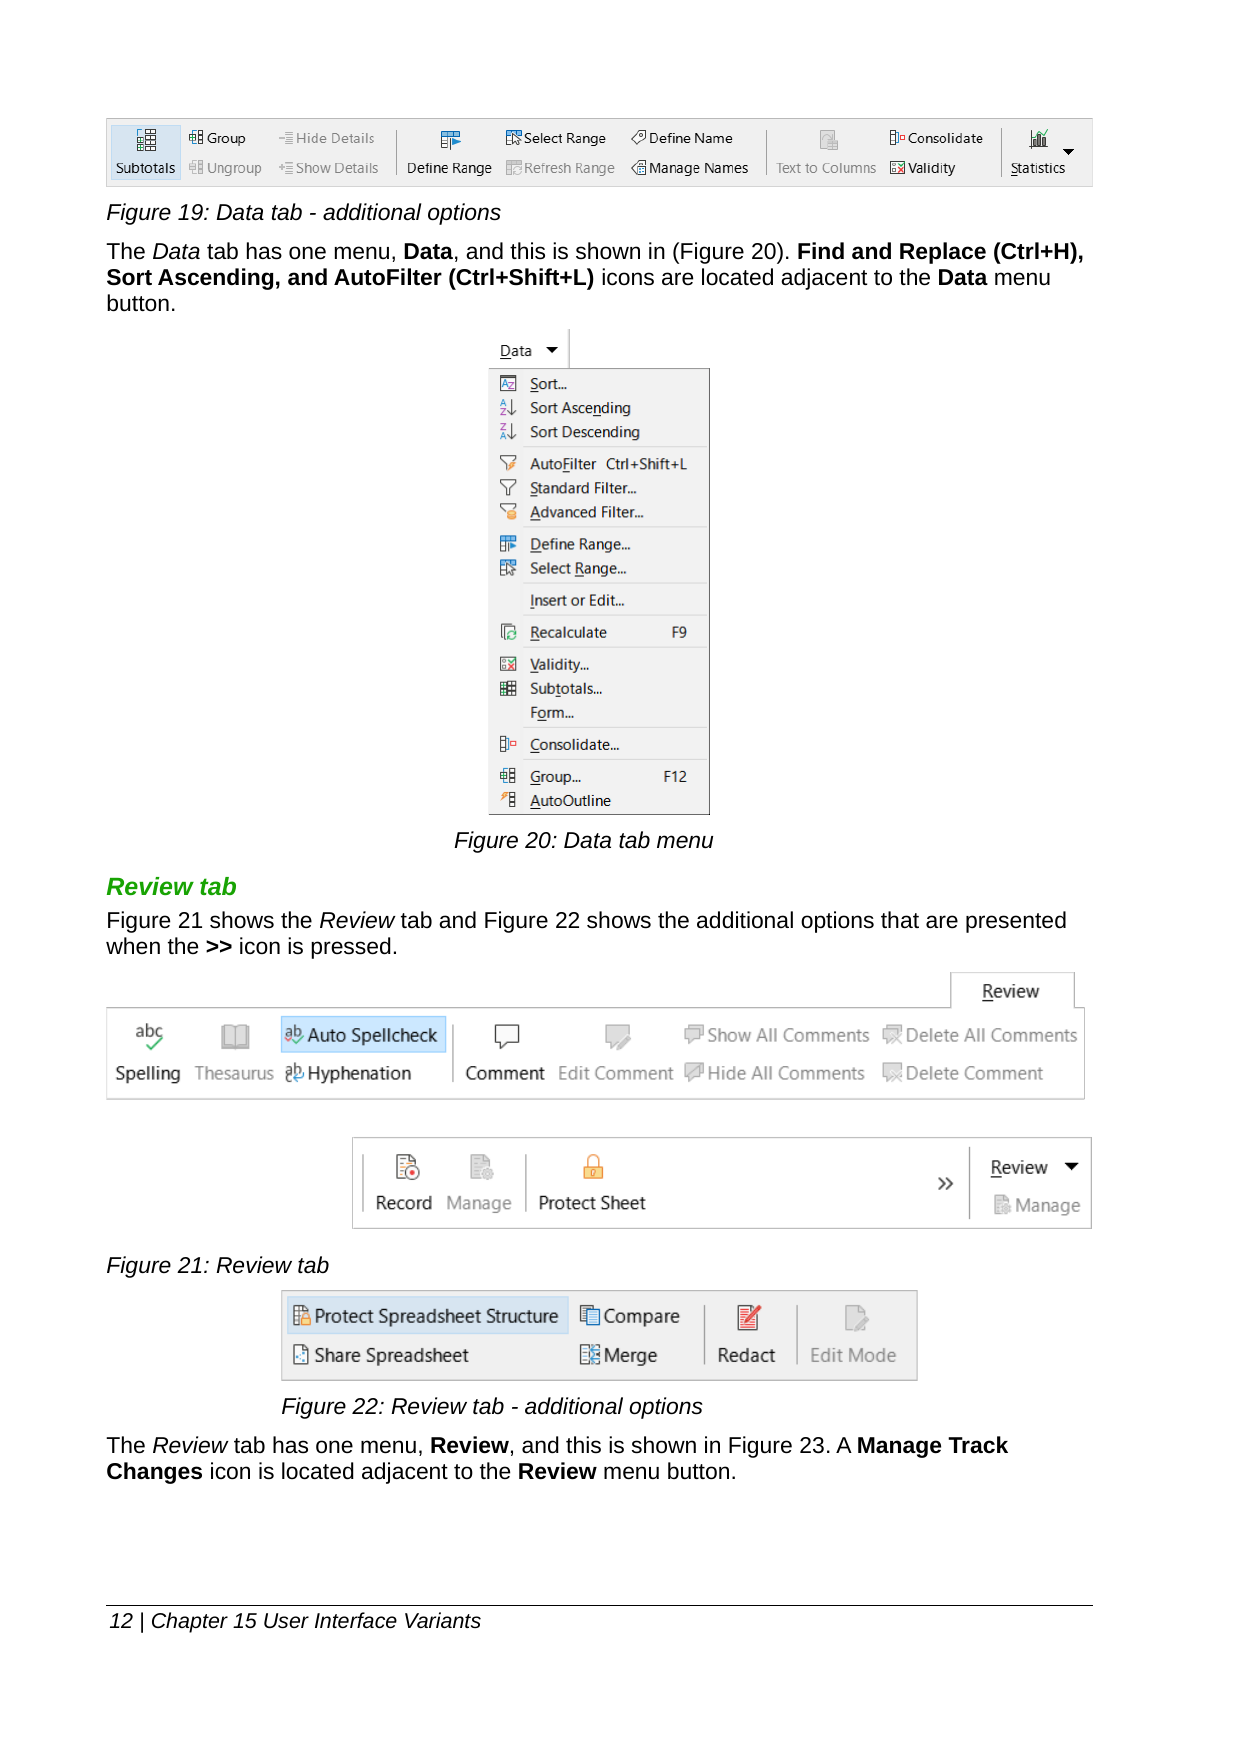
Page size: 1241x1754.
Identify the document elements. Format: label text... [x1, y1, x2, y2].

picture [106, 972, 1093, 1240]
picture [281, 1290, 918, 1381]
text Figure 21 shows the Review tab and Figure 22 shows the additional options that are presented when the >> icon is pressed. [106, 907, 1093, 960]
picture [488, 329, 710, 815]
text Figure 20: Data tab menu [454, 827, 745, 853]
subtitle Review tab [106, 872, 1093, 901]
text Figure 21: Review tab [106, 1252, 1093, 1278]
picture [106, 118, 1093, 187]
text Figure 22: Review tab - additional options [281, 1393, 918, 1419]
text Figure 19: Data tab - additional options [106, 199, 1093, 225]
text The Review tab has one menu, Review, and this is shown in Figure 23. A Manage Track Changes icon is located adjacent to the Review menu button. [106, 1432, 1093, 1484]
text The Data tab has one menu, Data, and this is shown in (Figure 20). Find and Replace (Ctrl+H), Sort Ascending, and AutoFilter (Ctrl+Shift+L) icons are located adjacent to the Data menu button. [106, 238, 1093, 317]
